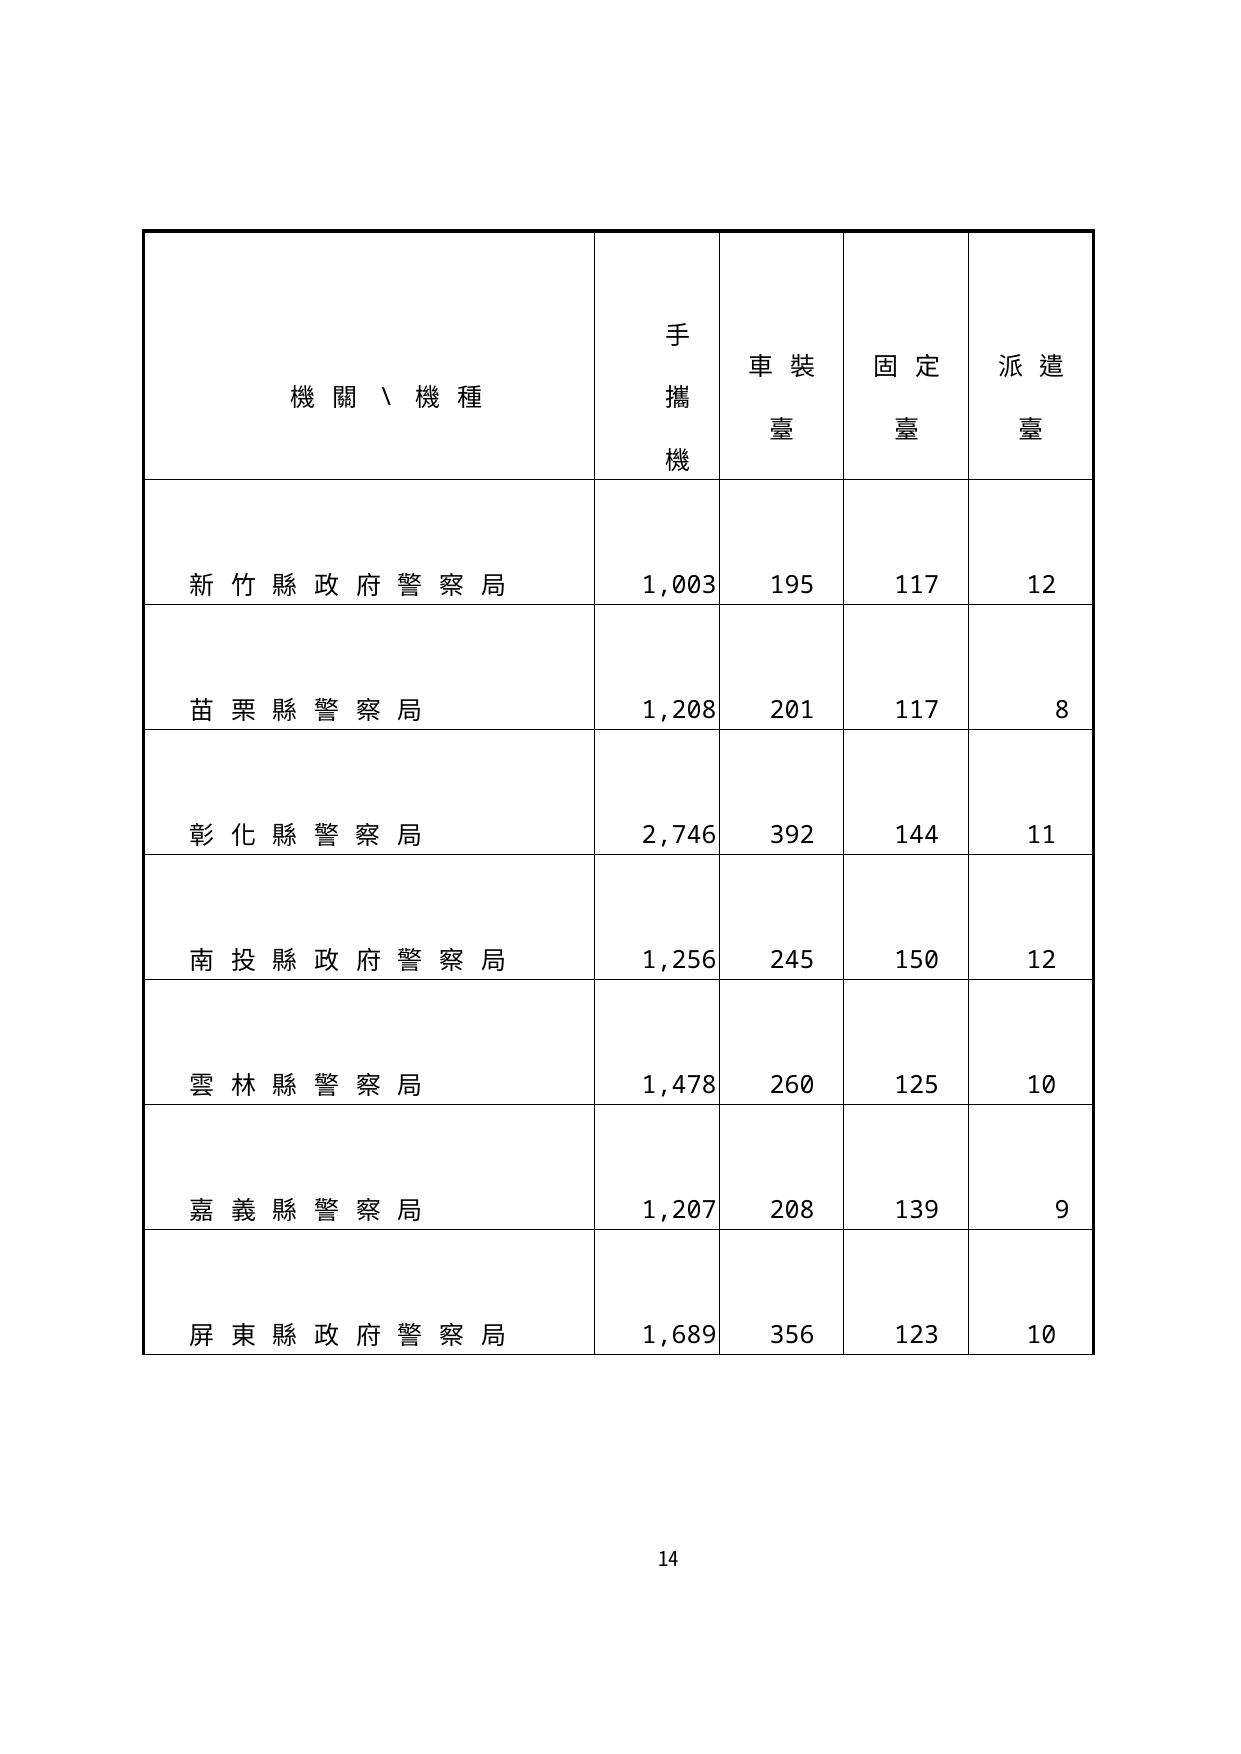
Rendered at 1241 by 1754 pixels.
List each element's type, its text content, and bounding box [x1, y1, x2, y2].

table_cell 10 [969, 980, 1092, 1104]
table_cell 1,207 [595, 1105, 719, 1229]
table_cell 新竹縣政府警察局 [145, 480, 594, 604]
table_cell 201 [720, 605, 843, 729]
table_cell 123 [844, 1230, 968, 1354]
table_cell 11 [969, 730, 1092, 854]
table_cell 雲林縣警察局 [145, 980, 594, 1104]
table_header 機關\機種 [145, 233, 594, 479]
table_cell 356 [720, 1230, 843, 1354]
table_cell 117 [844, 480, 968, 604]
table_cell 9 [969, 1105, 1092, 1229]
table_cell 彰化縣警察局 [145, 730, 594, 854]
table_cell 嘉義縣警察局 [145, 1105, 594, 1229]
table_cell 139 [844, 1105, 968, 1229]
table_cell 260 [720, 980, 843, 1104]
table_cell 150 [844, 855, 968, 979]
table_cell 1,003 [595, 480, 719, 604]
table_cell 1,208 [595, 605, 719, 729]
table_cell 392 [720, 730, 843, 854]
table_cell 12 [969, 480, 1092, 604]
table_cell 12 [969, 855, 1092, 979]
table_cell 195 [720, 480, 843, 604]
table_cell 屏東縣政府警察局 [145, 1230, 594, 1354]
table_cell 南投縣政府警察局 [145, 855, 594, 979]
table_cell 144 [844, 730, 968, 854]
table_header 派遣臺 [969, 233, 1092, 479]
table_cell 苗栗縣警察局 [145, 605, 594, 729]
table_cell 117 [844, 605, 968, 729]
table_cell 125 [844, 980, 968, 1104]
table_cell 1,256 [595, 855, 719, 979]
table_header 固定臺 [844, 233, 968, 479]
table_cell 1,689 [595, 1230, 719, 1354]
table_cell 1,478 [595, 980, 719, 1104]
table_cell 8 [969, 605, 1092, 729]
table_header 車裝臺 [720, 233, 843, 479]
table_cell 2,746 [595, 730, 719, 854]
table_cell 245 [720, 855, 843, 979]
table_cell 10 [969, 1230, 1092, 1354]
table_cell 208 [720, 1105, 843, 1229]
table_header 手攜機 [595, 233, 719, 479]
